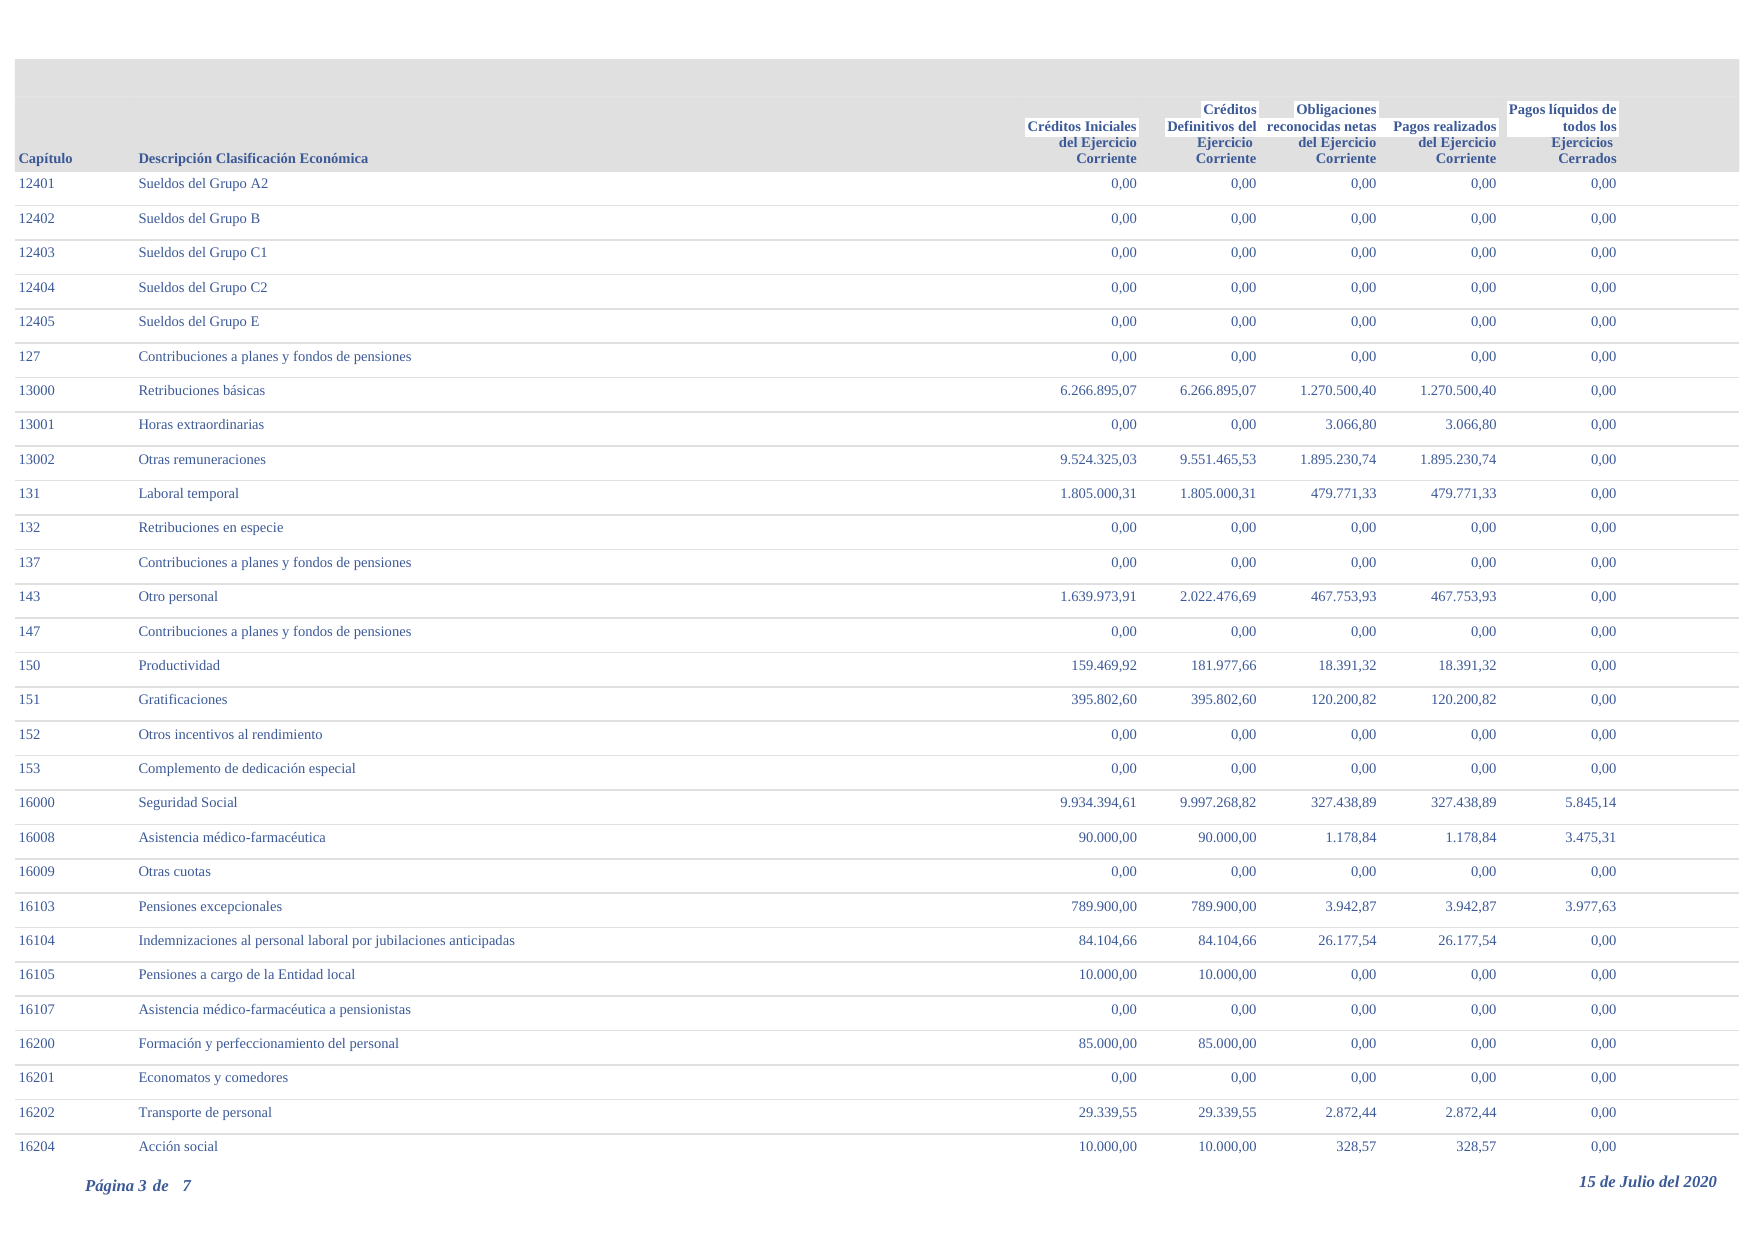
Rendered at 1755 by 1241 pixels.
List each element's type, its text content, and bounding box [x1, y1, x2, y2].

table_cell 0,00 [1397, 275, 1524, 308]
table_cell 143 [15, 585, 105, 617]
table_cell 2.872,44 [1277, 1100, 1397, 1133]
table_cell 0,00 [1524, 756, 1739, 789]
table_cell Seguridad Social [105, 791, 787, 823]
table_cell Gratificaciones [105, 688, 787, 720]
table_cell 26.177,54 [1277, 928, 1397, 961]
table_cell 0,00 [1397, 997, 1524, 1030]
table_cell 150 [15, 653, 105, 686]
table_cell 0,00 [1277, 206, 1397, 239]
table_cell 0,00 [1524, 963, 1739, 995]
table_cell 0,00 [1524, 206, 1739, 239]
table_cell 147 [15, 619, 105, 652]
table_cell 0,00 [1158, 619, 1277, 652]
table_cell 0,00 [1397, 310, 1524, 342]
table_cell 328,57 [1397, 1135, 1524, 1163]
table_cell 0,00 [1158, 275, 1277, 308]
table_cell 0,00 [1158, 413, 1277, 445]
table_cell Sueldos del Grupo B [105, 206, 787, 239]
table_cell 1.805.000,31 [1158, 481, 1277, 514]
table_cell 0,00 [1524, 275, 1739, 308]
table_cell 0,00 [787, 206, 1158, 239]
table_cell 0,00 [1397, 516, 1524, 548]
table_cell 0,00 [1158, 172, 1277, 205]
table_cell Sueldos del Grupo C2 [105, 275, 787, 308]
table_cell 1.805.000,31 [787, 481, 1158, 514]
table_cell 0,00 [1277, 756, 1397, 789]
table_cell 0,00 [787, 860, 1158, 892]
table_cell 789.900,00 [1158, 894, 1277, 927]
table_cell Productividad [105, 653, 787, 686]
table_cell 6.266.895,07 [1158, 378, 1277, 411]
table_cell Pensiones a cargo de la Entidad local [105, 963, 787, 995]
table_cell 16107 [15, 997, 105, 1030]
table_cell 10.000,00 [1158, 1135, 1277, 1163]
table_cell 0,00 [1524, 516, 1739, 548]
table_cell 395.802,60 [1158, 688, 1277, 720]
table_cell 0,00 [1158, 516, 1277, 548]
table_cell 1.639.973,91 [787, 585, 1158, 617]
table_cell Sueldos del Grupo E [105, 310, 787, 342]
table_cell 29.339,55 [1158, 1100, 1277, 1133]
table_cell 3.066,80 [1397, 413, 1524, 445]
table_cell 0,00 [1277, 963, 1397, 995]
table_cell 9.524.325,03 [787, 447, 1158, 480]
table_cell 327.438,89 [1277, 791, 1397, 823]
table_cell 3.942,87 [1397, 894, 1524, 927]
table_cell 0,00 [787, 619, 1158, 652]
table_cell 6.266.895,07 [787, 378, 1158, 411]
table_cell 0,00 [1277, 241, 1397, 273]
table_cell 159.469,92 [787, 653, 1158, 686]
table_cell 16104 [15, 928, 105, 961]
table_cell 16008 [15, 825, 105, 858]
table_cell 479.771,33 [1397, 481, 1524, 514]
table_cell 0,00 [1158, 206, 1277, 239]
table_cell 9.934.394,61 [787, 791, 1158, 823]
table_cell Acción social [105, 1135, 787, 1163]
table_cell Asistencia médico-farmacéutica a pensionistas [105, 997, 787, 1030]
table_cell 12403 [15, 241, 105, 273]
table_cell 2.022.476,69 [1158, 585, 1277, 617]
table_cell 3.977,63 [1524, 894, 1739, 927]
table_cell 0,00 [1277, 997, 1397, 1030]
table_cell 0,00 [1277, 344, 1397, 377]
table_cell 85.000,00 [787, 1031, 1158, 1064]
table_cell 181.977,66 [1158, 653, 1277, 686]
table_cell 0,00 [1397, 1066, 1524, 1098]
table_cell 0,00 [1277, 516, 1397, 548]
table_cell 0,00 [1524, 1100, 1739, 1133]
table_cell 152 [15, 722, 105, 755]
table_cell 0,00 [1524, 688, 1739, 720]
table_cell 0,00 [1397, 550, 1524, 583]
table_cell 0,00 [1158, 241, 1277, 273]
table_cell 0,00 [1397, 963, 1524, 995]
table_cell 0,00 [787, 413, 1158, 445]
table_cell 0,00 [787, 310, 1158, 342]
table_cell Sueldos del Grupo A2 [105, 172, 787, 205]
table_cell Economatos y comedores [105, 1066, 787, 1098]
table_cell Retribuciones en especie [105, 516, 787, 548]
table_cell Sueldos del Grupo C1 [105, 241, 787, 273]
table_cell 29.339,55 [787, 1100, 1158, 1133]
table_cell 0,00 [1397, 241, 1524, 273]
table_cell 0,00 [787, 722, 1158, 755]
table_cell 395.802,60 [787, 688, 1158, 720]
table_cell 467.753,93 [1397, 585, 1524, 617]
table_cell 132 [15, 516, 105, 548]
table_cell 0,00 [1524, 447, 1739, 480]
table_cell 0,00 [1277, 860, 1397, 892]
table_cell 328,57 [1277, 1135, 1397, 1163]
table_cell 127 [15, 344, 105, 377]
table_cell 0,00 [1397, 619, 1524, 652]
table_cell 120.200,82 [1397, 688, 1524, 720]
table_cell 1.270.500,40 [1277, 378, 1397, 411]
table_cell 0,00 [1397, 172, 1524, 205]
table_cell 0,00 [1277, 1031, 1397, 1064]
table_cell 84.104,66 [1158, 928, 1277, 961]
table_cell 0,00 [1524, 550, 1739, 583]
table_cell 84.104,66 [787, 928, 1158, 961]
table_cell Otras cuotas [105, 860, 787, 892]
table_cell 0,00 [1524, 378, 1739, 411]
table_cell 18.391,32 [1277, 653, 1397, 686]
table_cell 0,00 [1277, 722, 1397, 755]
table_cell 0,00 [1277, 172, 1397, 205]
table_cell Indemnizaciones al personal laboral por jubilaciones anticipadas [105, 928, 787, 961]
table_cell 1.178,84 [1277, 825, 1397, 858]
table_cell 0,00 [1397, 1031, 1524, 1064]
table_cell 16200 [15, 1031, 105, 1064]
table_cell 0,00 [1524, 241, 1739, 273]
table_cell 3.475,31 [1524, 825, 1739, 858]
table_cell 0,00 [1524, 1066, 1739, 1098]
table_cell Retribuciones básicas [105, 378, 787, 411]
table_cell 0,00 [1524, 310, 1739, 342]
table_cell Asistencia médico-farmacéutica [105, 825, 787, 858]
table_cell 0,00 [1277, 1066, 1397, 1098]
table_cell 479.771,33 [1277, 481, 1397, 514]
table_cell 13000 [15, 378, 105, 411]
table_cell 0,00 [1277, 550, 1397, 583]
table_cell 0,00 [1524, 1135, 1739, 1163]
table_cell 16204 [15, 1135, 105, 1163]
table_cell 1.270.500,40 [1397, 378, 1524, 411]
table_cell 0,00 [1524, 722, 1739, 755]
table_cell 0,00 [1397, 344, 1524, 377]
table_cell 0,00 [787, 997, 1158, 1030]
table_cell Otras remuneraciones [105, 447, 787, 480]
table_cell 0,00 [787, 516, 1158, 548]
table_cell 153 [15, 756, 105, 789]
table_cell 90.000,00 [787, 825, 1158, 858]
table_cell 90.000,00 [1158, 825, 1277, 858]
table_cell 0,00 [1158, 997, 1277, 1030]
table_cell 16009 [15, 860, 105, 892]
table_cell 13001 [15, 413, 105, 445]
table_cell 12405 [15, 310, 105, 342]
table_cell 16201 [15, 1066, 105, 1098]
table_cell 3.066,80 [1277, 413, 1397, 445]
table_cell 0,00 [1158, 310, 1277, 342]
table_cell 120.200,82 [1277, 688, 1397, 720]
table_cell 18.391,32 [1397, 653, 1524, 686]
table_cell 0,00 [1524, 860, 1739, 892]
table_cell 0,00 [1524, 619, 1739, 652]
table_cell 0,00 [1397, 860, 1524, 892]
table_cell Pensiones excepcionales [105, 894, 787, 927]
table_cell 3.942,87 [1277, 894, 1397, 927]
table_cell 137 [15, 550, 105, 583]
table_cell Contribuciones a planes y fondos de pensiones [105, 344, 787, 377]
table_cell 0,00 [1277, 275, 1397, 308]
table_cell 16202 [15, 1100, 105, 1133]
table_cell 0,00 [1158, 344, 1277, 377]
table_cell 467.753,93 [1277, 585, 1397, 617]
table_cell 0,00 [1524, 172, 1739, 205]
table_cell 0,00 [787, 344, 1158, 377]
table_cell 12401 [15, 172, 105, 205]
table_cell 85.000,00 [1158, 1031, 1277, 1064]
table_cell 0,00 [1524, 1031, 1739, 1064]
table_cell 0,00 [1158, 722, 1277, 755]
table_cell 789.900,00 [787, 894, 1158, 927]
table_cell 0,00 [1397, 722, 1524, 755]
table_cell 0,00 [787, 172, 1158, 205]
table_cell 0,00 [1524, 997, 1739, 1030]
table_cell 0,00 [787, 550, 1158, 583]
table_cell 0,00 [1158, 860, 1277, 892]
table_cell 0,00 [1524, 928, 1739, 961]
table_cell 0,00 [1397, 206, 1524, 239]
table_cell 9.551.465,53 [1158, 447, 1277, 480]
table_cell 131 [15, 481, 105, 514]
table_cell 16103 [15, 894, 105, 927]
table_cell 0,00 [1524, 413, 1739, 445]
table_cell 0,00 [787, 1066, 1158, 1098]
table_cell 0,00 [1158, 1066, 1277, 1098]
table_cell Contribuciones a planes y fondos de pensiones [105, 619, 787, 652]
table_cell 2.872,44 [1397, 1100, 1524, 1133]
table_cell 327.438,89 [1397, 791, 1524, 823]
table_cell Otro personal [105, 585, 787, 617]
table_cell 12404 [15, 275, 105, 308]
table_cell 0,00 [787, 756, 1158, 789]
table_cell 1.895.230,74 [1277, 447, 1397, 480]
table_cell 10.000,00 [787, 963, 1158, 995]
table_cell 5.845,14 [1524, 791, 1739, 823]
table_cell 16105 [15, 963, 105, 995]
table_cell 0,00 [1158, 550, 1277, 583]
table_cell 0,00 [1277, 310, 1397, 342]
table_cell Formación y perfeccionamiento del personal [105, 1031, 787, 1064]
table_cell 0,00 [1524, 481, 1739, 514]
table_cell Horas extraordinarias [105, 413, 787, 445]
table_cell 0,00 [1524, 344, 1739, 377]
table_cell Otros incentivos al rendimiento [105, 722, 787, 755]
table_cell 13002 [15, 447, 105, 480]
table_cell 0,00 [1524, 585, 1739, 617]
table_cell Laboral temporal [105, 481, 787, 514]
table_cell Transporte de personal [105, 1100, 787, 1133]
table_cell 0,00 [1524, 653, 1739, 686]
table_cell 0,00 [787, 241, 1158, 273]
table_cell 10.000,00 [787, 1135, 1158, 1163]
table_cell 12402 [15, 206, 105, 239]
table_cell 9.997.268,82 [1158, 791, 1277, 823]
table_cell 0,00 [1397, 756, 1524, 789]
table_cell 10.000,00 [1158, 963, 1277, 995]
table_cell 151 [15, 688, 105, 720]
table_cell 0,00 [1277, 619, 1397, 652]
table_cell Contribuciones a planes y fondos de pensiones [105, 550, 787, 583]
table_cell 26.177,54 [1397, 928, 1524, 961]
table_cell 1.178,84 [1397, 825, 1524, 858]
table_cell 0,00 [1158, 756, 1277, 789]
table_cell Complemento de dedicación especial [105, 756, 787, 789]
table_cell 16000 [15, 791, 105, 823]
table_cell 1.895.230,74 [1397, 447, 1524, 480]
table_cell 0,00 [787, 275, 1158, 308]
